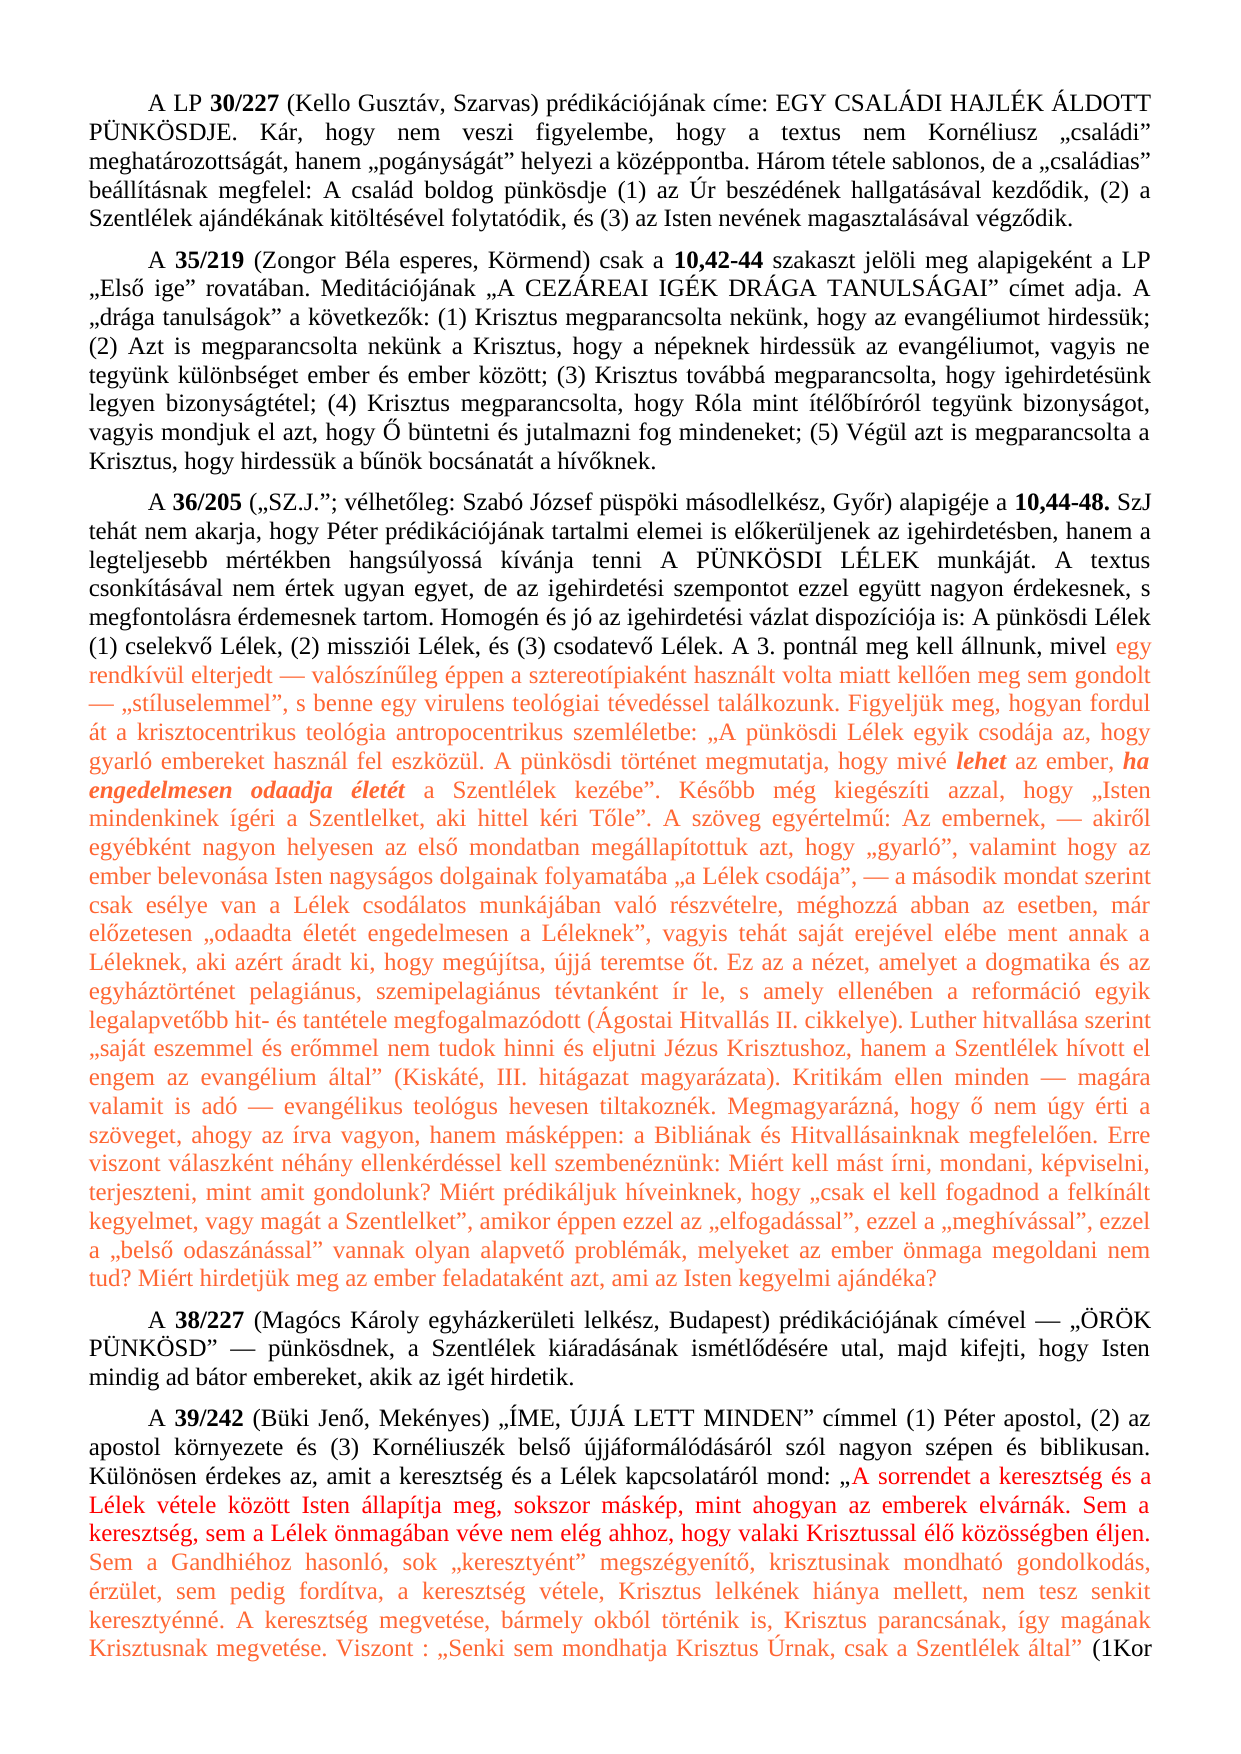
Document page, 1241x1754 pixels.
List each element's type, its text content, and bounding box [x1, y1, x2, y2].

text A LP 30/227 (Kello Gusztáv, Szarvas) prédikációjának címe: EGY CSALÁDI HAJLÉK ÁLDOTT PÜNKÖSDJE. Kár, hogy nem veszi figyelembe, hogy a textus nem Kornéliusz „családi” meghatározottságát, hanem „pogányságát” helyezi a középpontba. Három tétele sablonos, de a „családias” beállításnak megfelel: A család boldog pünkösdje (1) az Úr beszédének hallgatásával kezdődik, (2) a Szentlélek ajándékának kitöltésével folytatódik, és (3) az Isten nevének magasztalásával végződik. [88, 88, 1152, 232]
text A 35/219 (Zongor Béla esperes, Körmend) csak a 10,42-44 szakaszt jelöli meg alapigeként a LP „Első ige” rovatában. Meditációjának „A CEZÁREAI IGÉK DRÁGA TANULSÁGAI” címet adja. A „drága tanulságok” a következők: (1) Krisztus megparancsolta nekünk, hogy az evangéliumot hirdessük; (2) Azt is megparancsolta nekünk a Krisztus, hogy a népeknek hirdessük az evangéliumot, vagyis ne tegyünk különbséget ember és ember között; (3) Krisztus továbbá megparancsolta, hogy igehirdetésünk legyen bizonyságtétel; (4) Krisztus megparancsolta, hogy Róla mint ítélőbíróról tegyünk bizonyságot, vagyis mondjuk el azt, hogy Ő büntetni és jutalmazni fog mindeneket; (5) Végül azt is megparancsolta a Krisztus, hogy hirdessük a bűnök bocsánatát a hívőknek. [88, 245, 1152, 475]
text A 39/242 (Büki Jenő, Mekényes) „ÍME, ÚJJÁ LETT MINDEN” címmel (1) Péter apostol, (2) az apostol környezete és (3) Kornéliuszék belső újjáformálódásáról szól nagyon szépen és biblikusan. Különösen érdekes az, amit a keresztség és a Lélek kapcsolatáról mond: „A sorrendet a keresztség és a Lélek vétele között Isten állapítja meg, sokszor máskép, mint ahogyan az emberek elvárnák. Sem a keresztség, sem a Lélek önmagában véve nem elég ahhoz, hogy valaki Krisztussal élő közösségben éljen. Sem a Gandhiéhoz hasonló, sok „keresztyént” megszégyenítő, krisztusinak mondható gondolkodás, érzület, sem pedig fordítva, a keresztség vétele, Krisztus lelkének hiánya mellett, nem tesz senkit keresztyénné. A keresztség megvetése, bármely okból történik is, Krisztus parancsának, így magának Krisztusnak megvetése. Viszont : „Senki sem mondhatja Krisztus Úrnak, csak a Szentlélek által” (1Kor [88, 1403, 1152, 1662]
text A 38/227 (Magócs Károly egyházkerületi lelkész, Budapest) prédikációjának címével — „ÖRÖK PÜNKÖSD” — pünkösdnek, a Szentlélek kiáradásának ismétlődésére utal, majd kifejti, hogy Isten mindig ad bátor embereket, akik az igét hirdetik. [88, 1305, 1152, 1391]
text A 36/205 („SZ.J.”; vélhetőleg: Szabó József püspöki másodlelkész, Győr) alapigéje a 10,44-48. SzJ tehát nem akarja, hogy Péter prédikációjának tartalmi elemei is előkerüljenek az igehirdetésben, hanem a legteljesebb mértékben hangsúlyossá kívánja tenni A PÜNKÖSDI LÉLEK munkáját. A textus csonkításával nem értek ugyan egyet, de az igehirdetési szempontot ezzel együtt nagyon érdekesnek, s megfontolásra érdemesnek tartom. Homogén és jó az igehirdetési vázlat dispozíciója is: A pünkösdi Lélek (1) cselekvő Lélek, (2) missziói Lélek, és (3) csodatevő Lélek. A 3. pontnál meg kell állnunk, mivel egy rendkívül elterjedt — valószínűleg éppen a sztereotípiaként használt volta miatt kellően meg sem gondolt — „stíluselemmel”, s benne egy virulens teológiai tévedéssel találkozunk. Figyeljük meg, hogyan fordul át a krisztocentrikus teológia antropocentrikus szemléletbe: „A pünkösdi Lélek egyik csodája az, hogy gyarló embereket használ fel eszközül. A pünkösdi történet megmutatja, hogy mivé lehet az ember, ha engedelmesen odaadja életét a Szentlélek kezébe”. Később még kiegészíti azzal, hogy „Isten mindenkinek ígéri a Szentlelket, aki hittel kéri Tőle”. A szöveg egyértelmű: Az embernek, — akiről egyébként nagyon helyesen az első mondatban megállapítottuk azt, hogy „gyarló”, valamint hogy az ember belevonása Isten nagyságos dolgainak folyamatába „a Lélek csodája”, — a második mondat szerint csak esélye van a Lélek csodálatos munkájában való részvételre, méghozzá abban az esetben, már előzetesen „odaadta életét engedelmesen a Léleknek”, vagyis tehát saját erejével elébe ment annak a Léleknek, aki azért áradt ki, hogy megújítsa, újjá teremtse őt. Ez az a nézet, amelyet a dogmatika és az egyháztörténet pelagiánus, szemipelagiánus tévtanként ír le, s amely ellenében a reformáció egyik legalapvetőbb hit‑ és tantétele megfogalmazódott (Ágostai Hitvallás II. cikkelye). Luther hitvallása szerint „saját eszemmel és erőmmel nem tudok hinni és eljutni Jézus Krisztushoz, hanem a Szentlélek hívott el engem az evangélium által” (Kiskáté, III. hitágazat magyarázata). Kritikám ellen minden — magára valamit is adó — evangélikus teológus hevesen tiltakoznék. Megmagyarázná, hogy ő nem úgy érti a szöveget, ahogy az írva vagyon, hanem másképpen: a Bibliának és Hitvallásainknak megfelelően. Erre viszont válaszként néhány ellenkérdéssel kell szembenéznünk: Miért kell mást írni, mondani, képviselni, terjeszteni, mint amit gondolunk? Miért prédikáljuk híveinknek, hogy „csak el kell fogadnod a felkínált kegyelmet, vagy magát a Szentlelket”, amikor éppen ezzel az „elfogadással”, ezzel a „meghívással”, ezzel a „belső odaszánással” vannak olyan alapvető problémák, melyeket az ember önmaga megoldani nem tud? Miért hirdetjük meg az ember feladataként azt, ami az Isten kegyelmi ajándéka? [88, 487, 1152, 1292]
